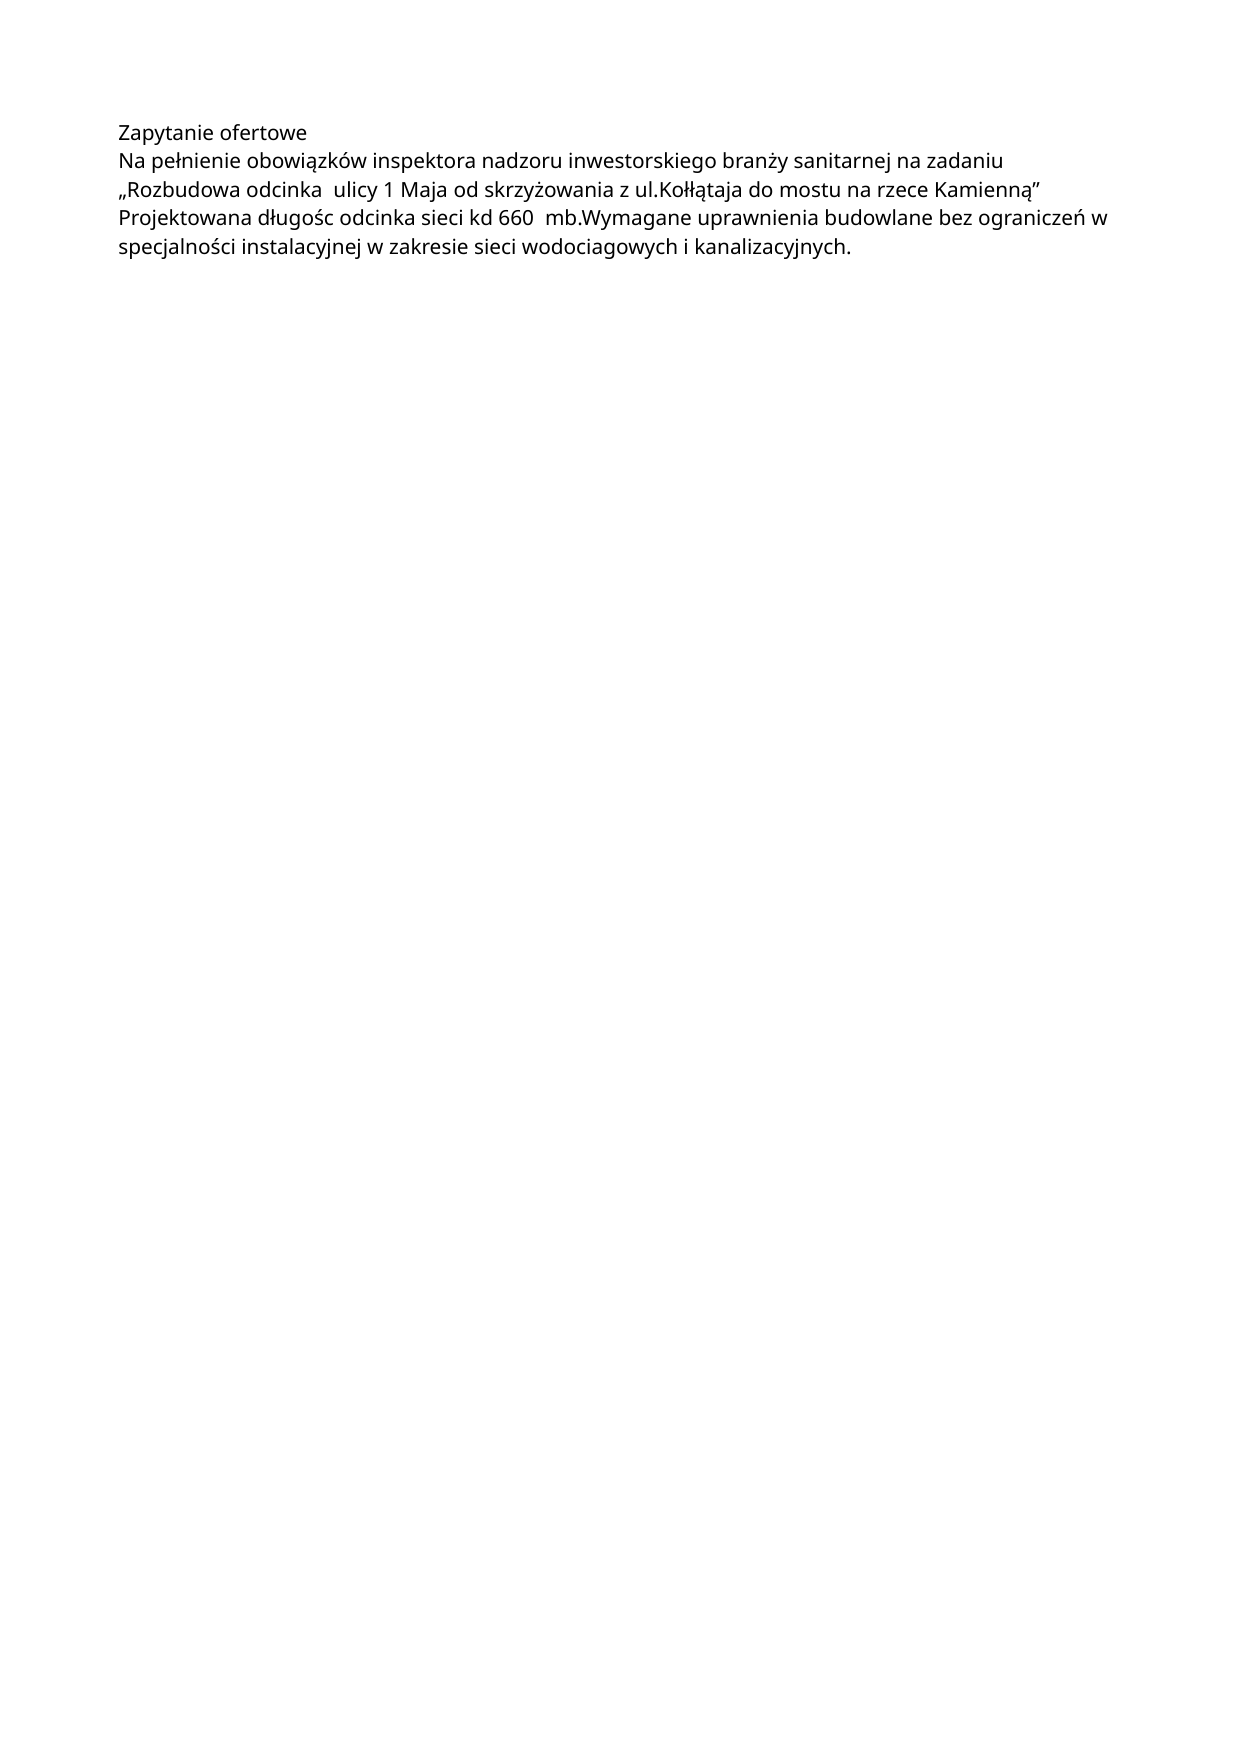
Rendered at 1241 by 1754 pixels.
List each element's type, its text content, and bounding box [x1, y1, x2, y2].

text Na pełnienie obowiązków inspektora nadzoru inwestorskiego branży sanitarnej na zadaniu „Rozbudowa odcinka ulicy 1 Maja od skrzyżowania z ul.Kołłątaja do mostu na rzece Kamienną” [118, 147, 1122, 203]
text Projektowana długośc odcinka sieci kd 660 mb.Wymagane uprawnienia budowlane bez ograniczeń w specjalności instalacyjnej w zakresie sieci wodociagowych i kanalizacyjnych. [118, 203, 1122, 260]
text Zapytanie ofertowe [118, 118, 1122, 147]
